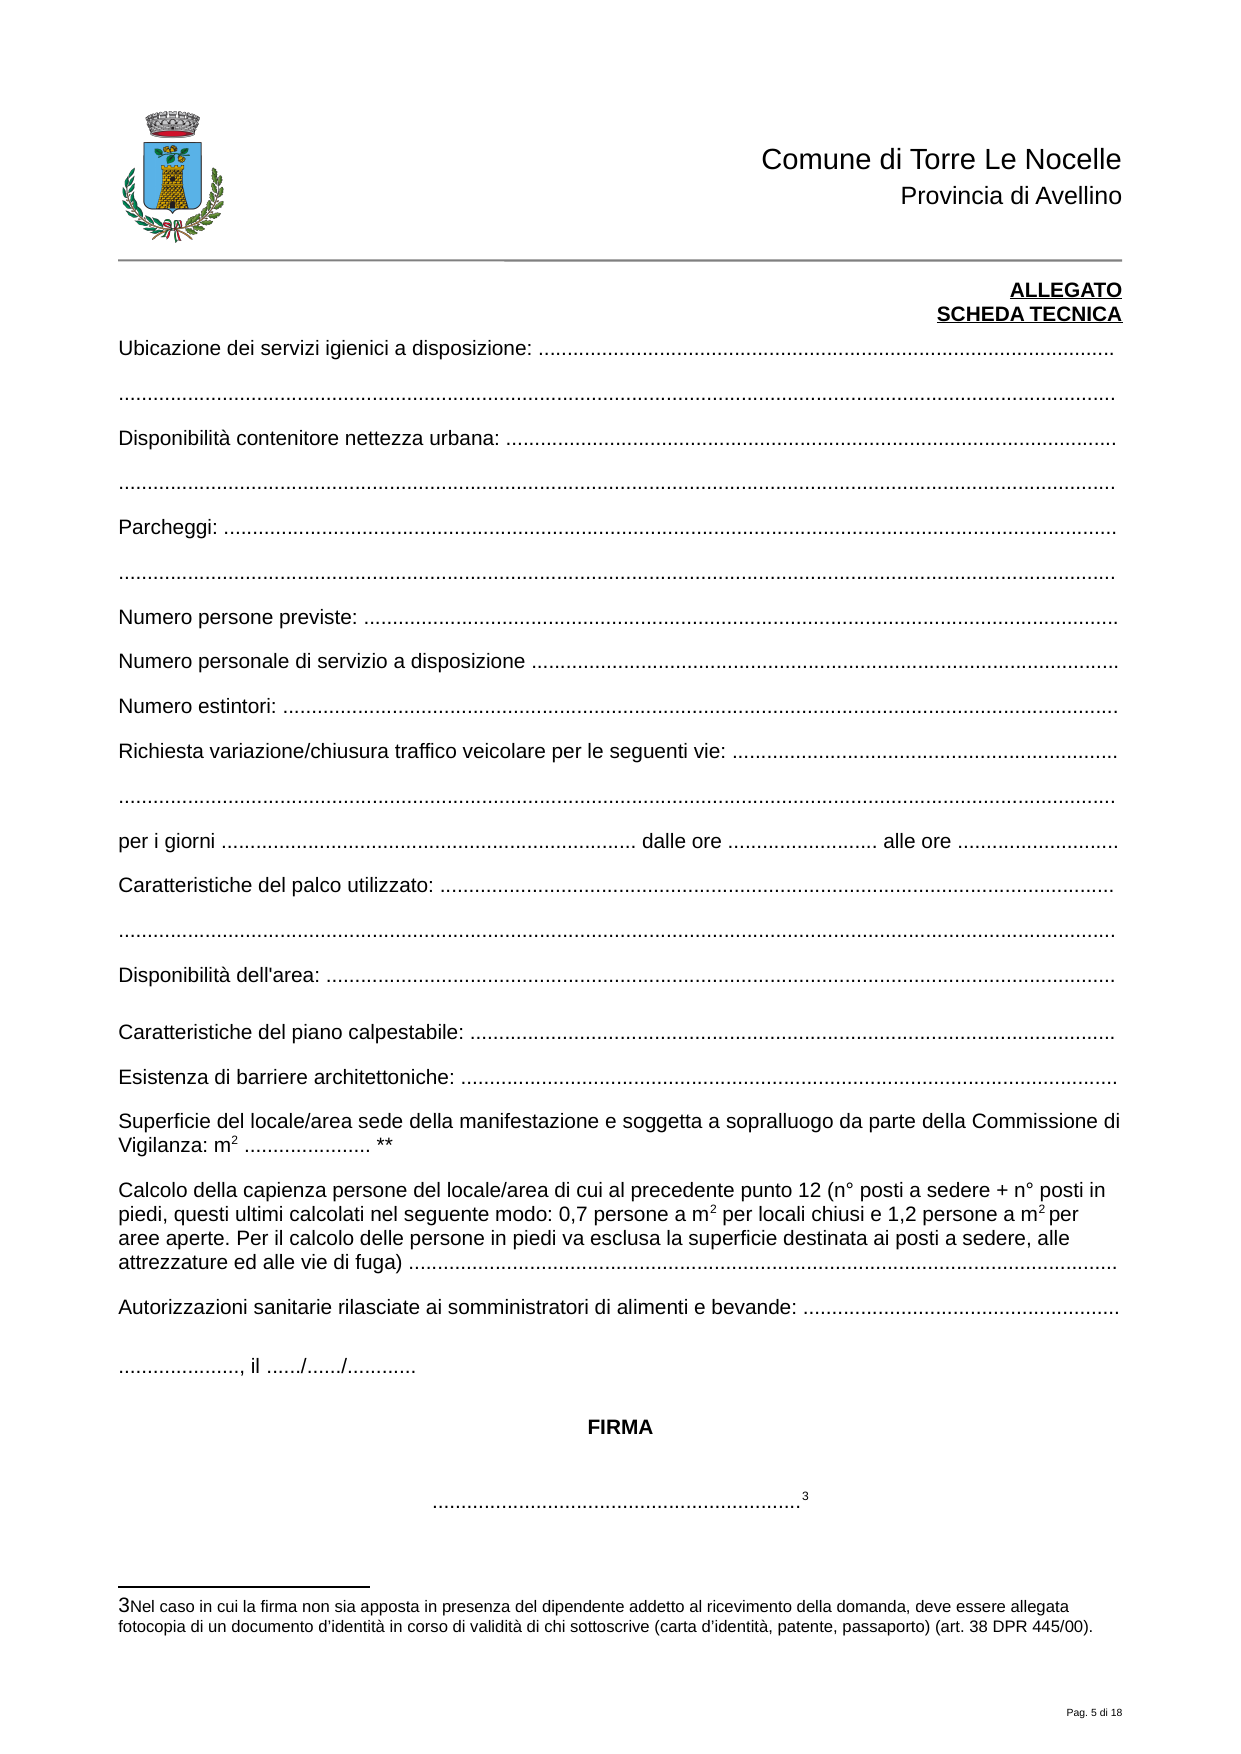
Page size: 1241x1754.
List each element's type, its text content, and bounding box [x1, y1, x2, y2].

text Nel caso in cui la firma non sia apposta in presenza del dipendente addetto al ricevimento della domanda, deve essere allegata fotocopia di un documento d’identità in corso di validità di chi sottoscrive (carta d’identità, patente, passaporto) (art. 38 DPR 445/00). [118, 1593, 1122, 1636]
text Caratteristiche del piano calpestabile: ................................................................................................................ [118, 1020, 1122, 1044]
text FIRMA [118, 1415, 1122, 1439]
text Numero persone previste: ................................................................................................................................... [118, 604, 1122, 628]
text ............................................................................................................................................................................. [118, 784, 1122, 808]
text Disponibilità dell'area: ......................................................................................................................................... [118, 963, 1122, 987]
text Numero estintori: ................................................................................................................................................. [118, 694, 1122, 718]
text ............................................................................................................................................................................. [118, 560, 1122, 584]
text Calcolo della capienza persone del locale/area di cui al precedente punto 12 (n° posti a sedere + n° posti in piedi, questi ultimi calcolati nel seguente modo: 0,7 persone a m2 per locali chiusi e 1,2 persone a m2 per aree aperte. Per il calcolo delle persone in piedi va esclusa la superficie destinata ai posti a sedere, alle attrezzature ed alle vie di fuga) ........................................................................................................................... [118, 1178, 1122, 1274]
text ................................................................ [118, 1489, 1122, 1513]
text Comune di Torre Le Nocelle [224, 142, 1122, 176]
text Autorizzazioni sanitarie rilasciate ai somministratori di alimenti e bevande: ....................................................... [118, 1295, 1122, 1319]
text ............................................................................................................................................................................. [118, 381, 1122, 404]
text Numero personale di servizio a disposizione ...................................................................................................... [118, 649, 1122, 673]
text ............................................................................................................................................................................. [118, 470, 1122, 494]
text Provincia di Avellino [224, 181, 1122, 209]
text ............................................................................................................................................................................. [118, 918, 1122, 942]
text SCHEDA TECNICA [118, 301, 1122, 325]
picture [122, 111, 224, 243]
text Caratteristiche del palco utilizzato: ..................................................................................................................... [118, 873, 1122, 897]
text ALLEGATO [118, 277, 1122, 301]
text Disponibilità contenitore nettezza urbana: .......................................................................................................... [118, 425, 1122, 449]
text per i giorni ........................................................................ dalle ore .......................... alle ore ............................ [118, 828, 1122, 852]
text Ubicazione dei servizi igienici a disposizione: .................................................................................................... [118, 336, 1122, 360]
text Parcheggi: ........................................................................................................................................................... [118, 515, 1122, 539]
text Richiesta variazione/chiusura traffico veicolare per le seguenti vie: ................................................................... [118, 739, 1122, 763]
text ....................., il ....../....../............ [118, 1353, 1122, 1377]
text Superficie del locale/area sede della manifestazione e soggetta a sopralluogo da parte della Commissione di Vigilanza: m2 ...................... ** [118, 1109, 1122, 1157]
text Esistenza di barriere architettoniche: .................................................................................................................. [118, 1064, 1122, 1088]
